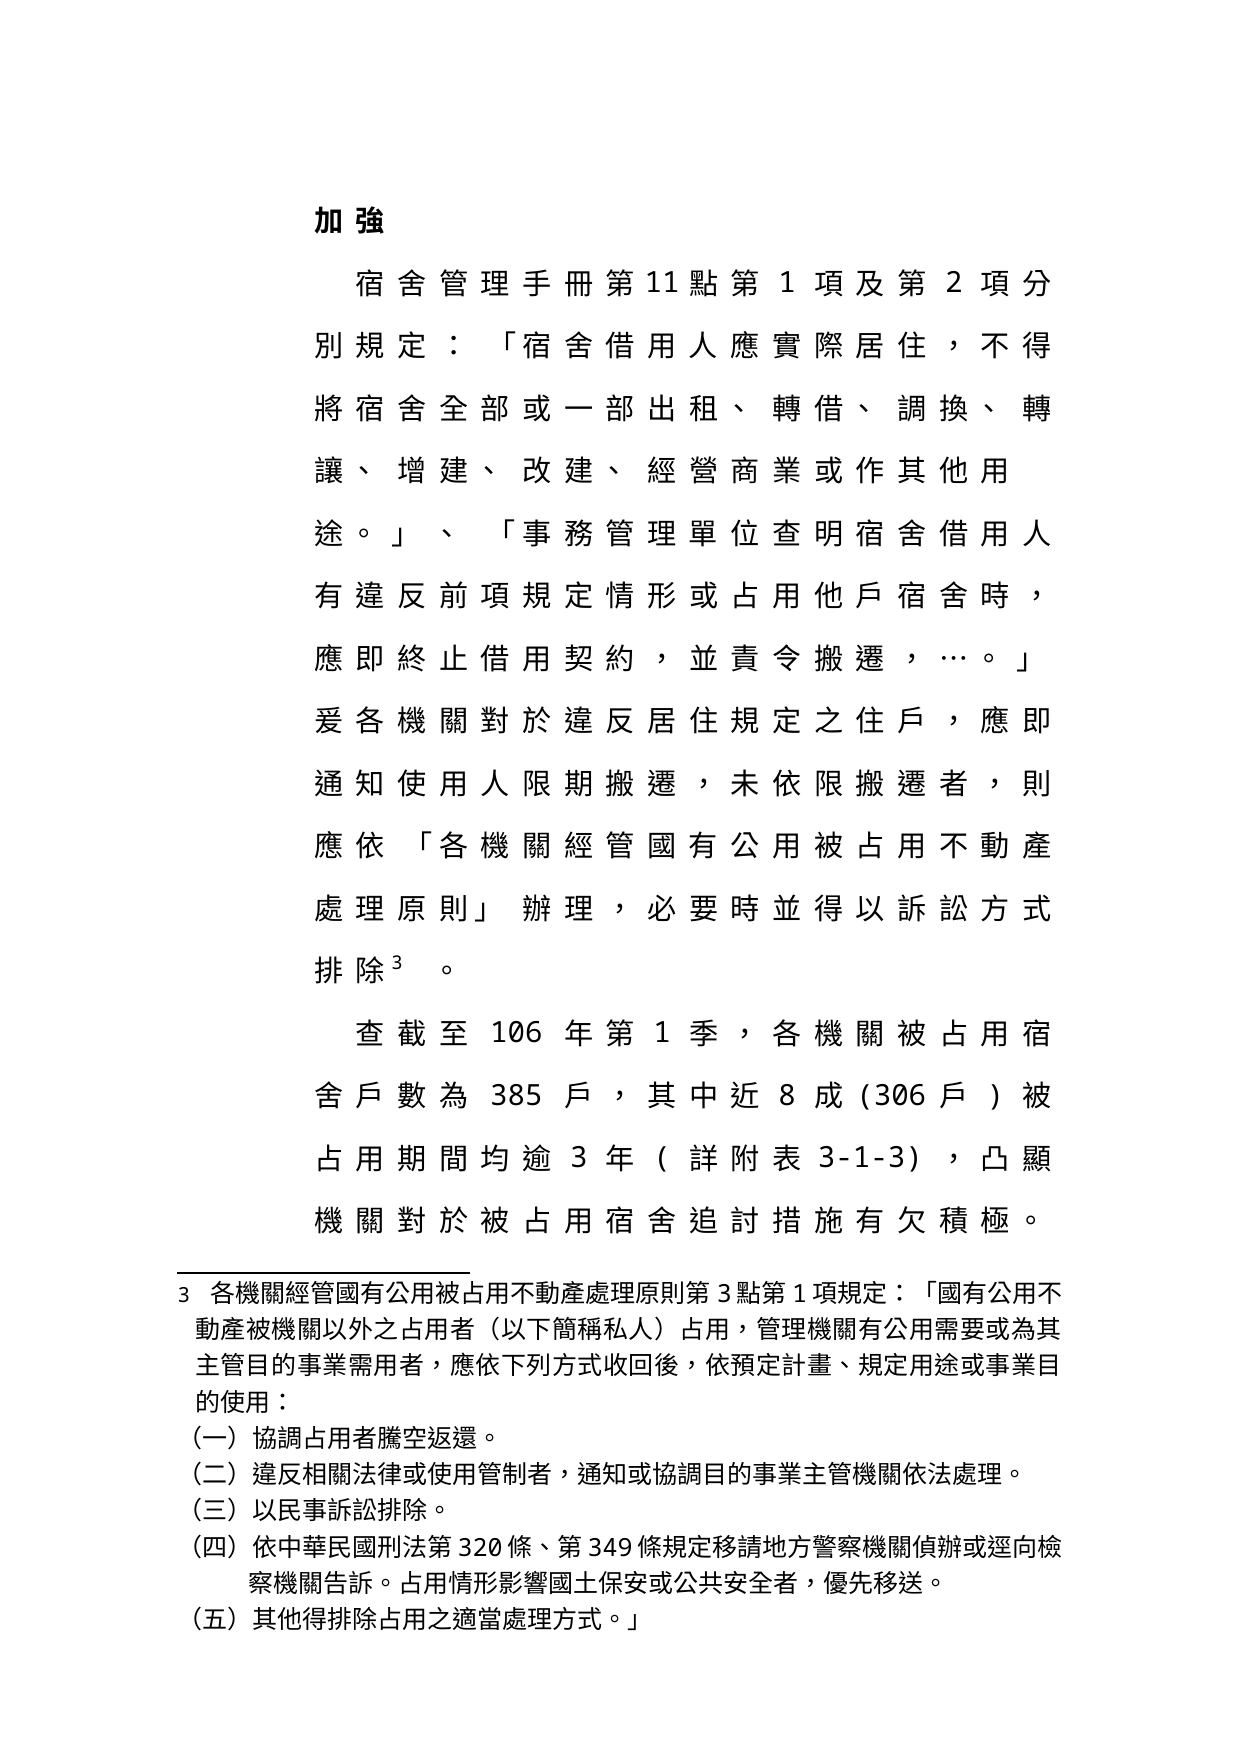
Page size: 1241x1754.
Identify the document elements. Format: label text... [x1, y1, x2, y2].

text 宿舍管理手冊第11點第1項及第2項分別規定：「宿舍借用人應實際居住，不得將宿舍全部或一部出租、轉借、調換、轉讓、增建、改建、經營商業或作其他用途。」、「事務管理單位查明宿舍借用人有違反前項規定情形或占用他戶宿舍時，應即終止借用契約，並責令搬遷，…。」爰各機關對於違反居住規定之住戶，應即通知使用人限期搬遷，未依限搬遷者，則應依「各機關經管國有公用被占用不動產處理原則」辦理，必要時並得以訴訟方式排除。 [271, 240, 1058, 990]
text （五）其他得排除占用之適當處理方式。」 [177, 1599, 1063, 1636]
text 查截至106年第1季，各機關被占用宿舍戶數為385戶，其中近8成(306戶)被占用期間均逾3年(詳附表3-1-3)，凸顯機關對於被占用宿舍追討措施有欠積極。而被占用宿舍則以科技部經管之350戶最多，該部中部科學園區管理局於100年度接管臺灣省政府經管中興新村公有宿舍業務，因於交接時並未確實點交及清理宿舍資料，亦未依規定辦理宿舍年度檢核工作，致被占用宿舍戶數由100年度之40戶增至104年度之288戶，案雖經審計部促其研謀改善在案，然截至106年第1季，該部被占用宿舍戶數非但未見減少，反增至350戶，其中多達288戶占用期間已逾3年，占比達82.29%，清理速度實有待加強。 [271, 990, 1058, 1240]
text （四）依中華民國刑法第320條、第349條規定移請地方警察機關偵辦或逕向檢察機關告訴。占用情形影響國土保安或公共安全者，優先移送。 [177, 1527, 1063, 1599]
text （二）違反相關法律或使用管制者，通知或協調目的事業主管機關依法處理。 [177, 1454, 1063, 1491]
text 各機關經管國有公用被占用不動產處理原則第3點第1項規定：「國有公用不動產被機關以外之占用者（以下簡稱私人）占用，管理機關有公用需要或為其主管目的事業需用者，應依下列方式收回後，依預定計畫、規定用途或事業目的使用： [177, 1273, 1063, 1418]
text （三）以民事訴訟排除。 [177, 1491, 1063, 1527]
text 加強 [242, 177, 1058, 240]
text （一）協調占用者騰空返還。 [177, 1418, 1063, 1454]
